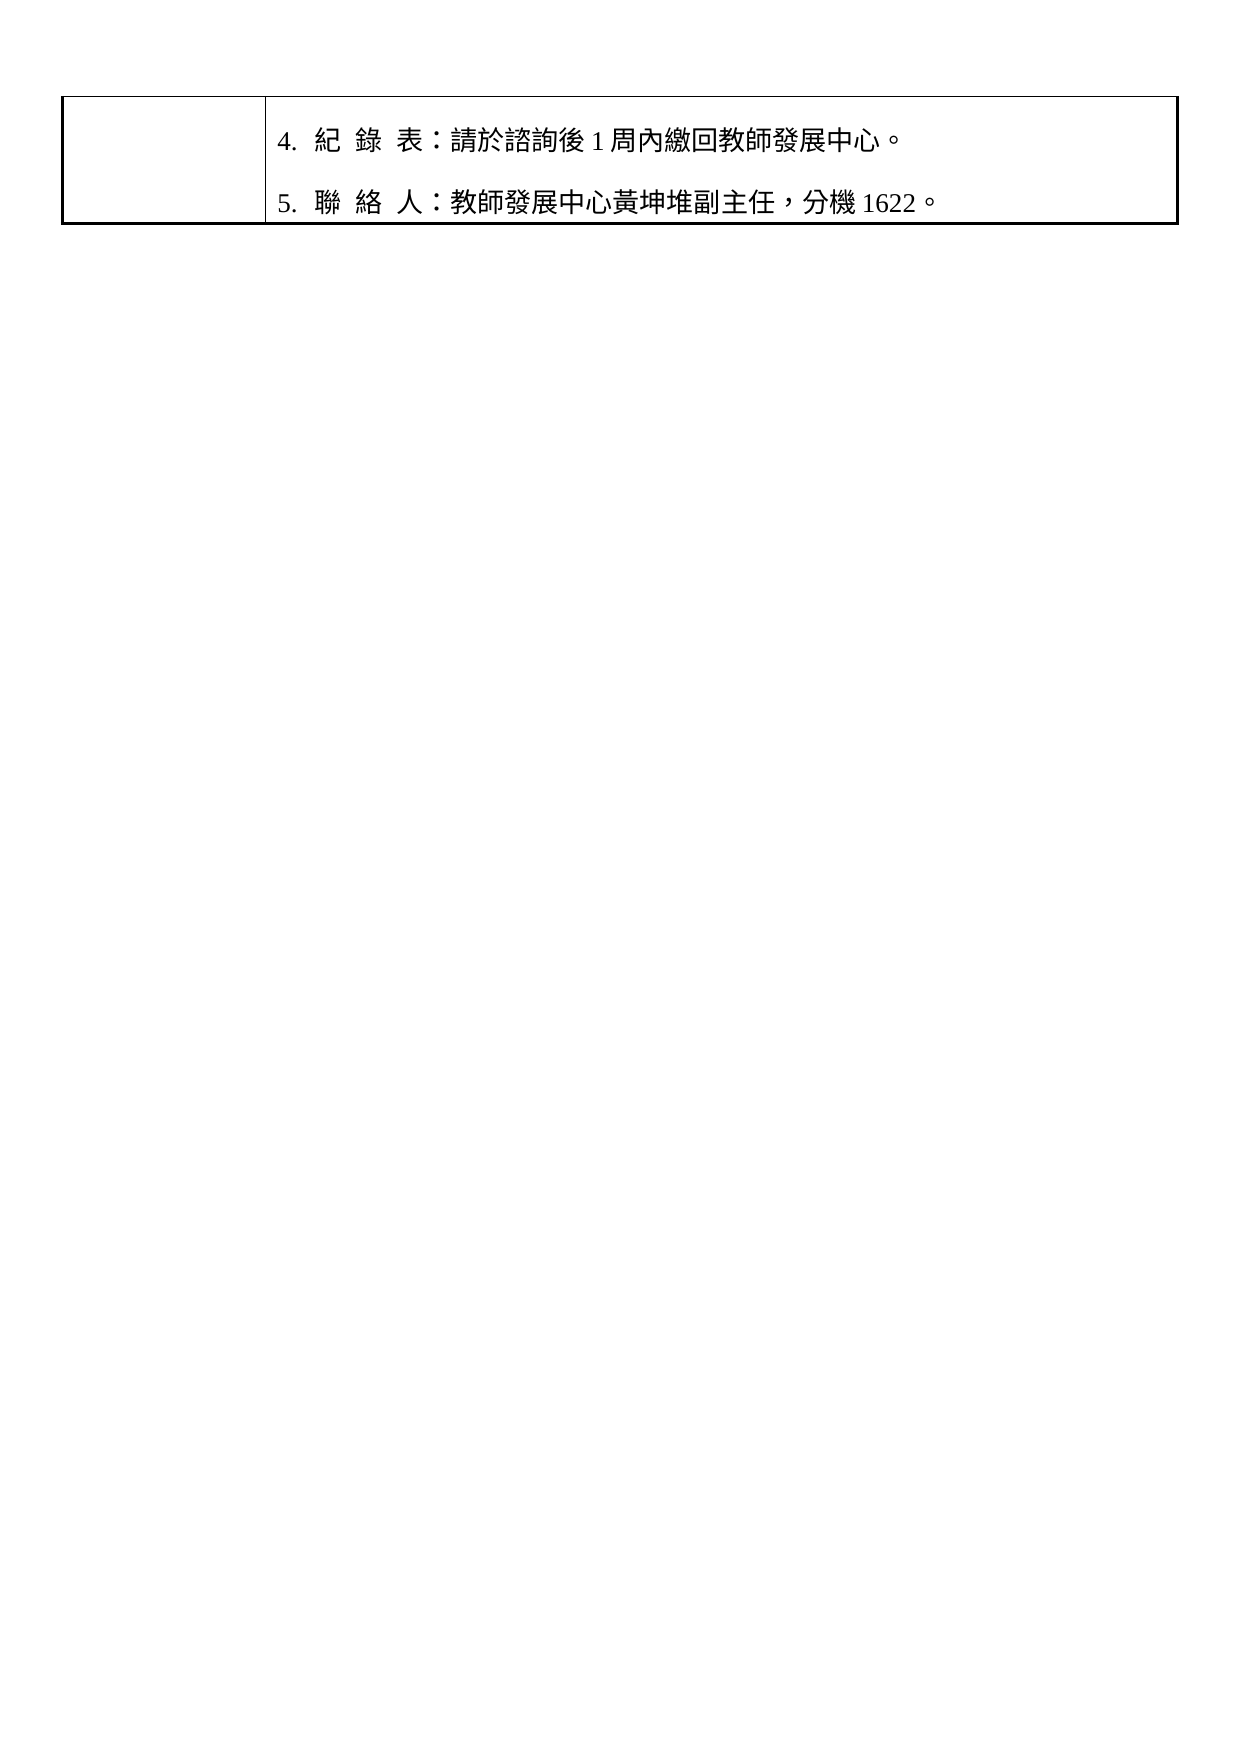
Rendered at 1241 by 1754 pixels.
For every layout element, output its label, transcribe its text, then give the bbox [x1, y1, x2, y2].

table_cell [64, 97, 265, 222]
table_cell 諮詢時間：每次60分鐘。 諮 詢 費：前2次由本中心支付，第3次起由申請教師自行負擔。 諮詢方式：由雙方約定之方式進行諮詢。 紀 錄 表：請於諮詢後1周內繳回教師發展中心。 聯 絡 人：教師發展中心黃坤堆副主任，分機1622。 [266, 97, 1176, 222]
